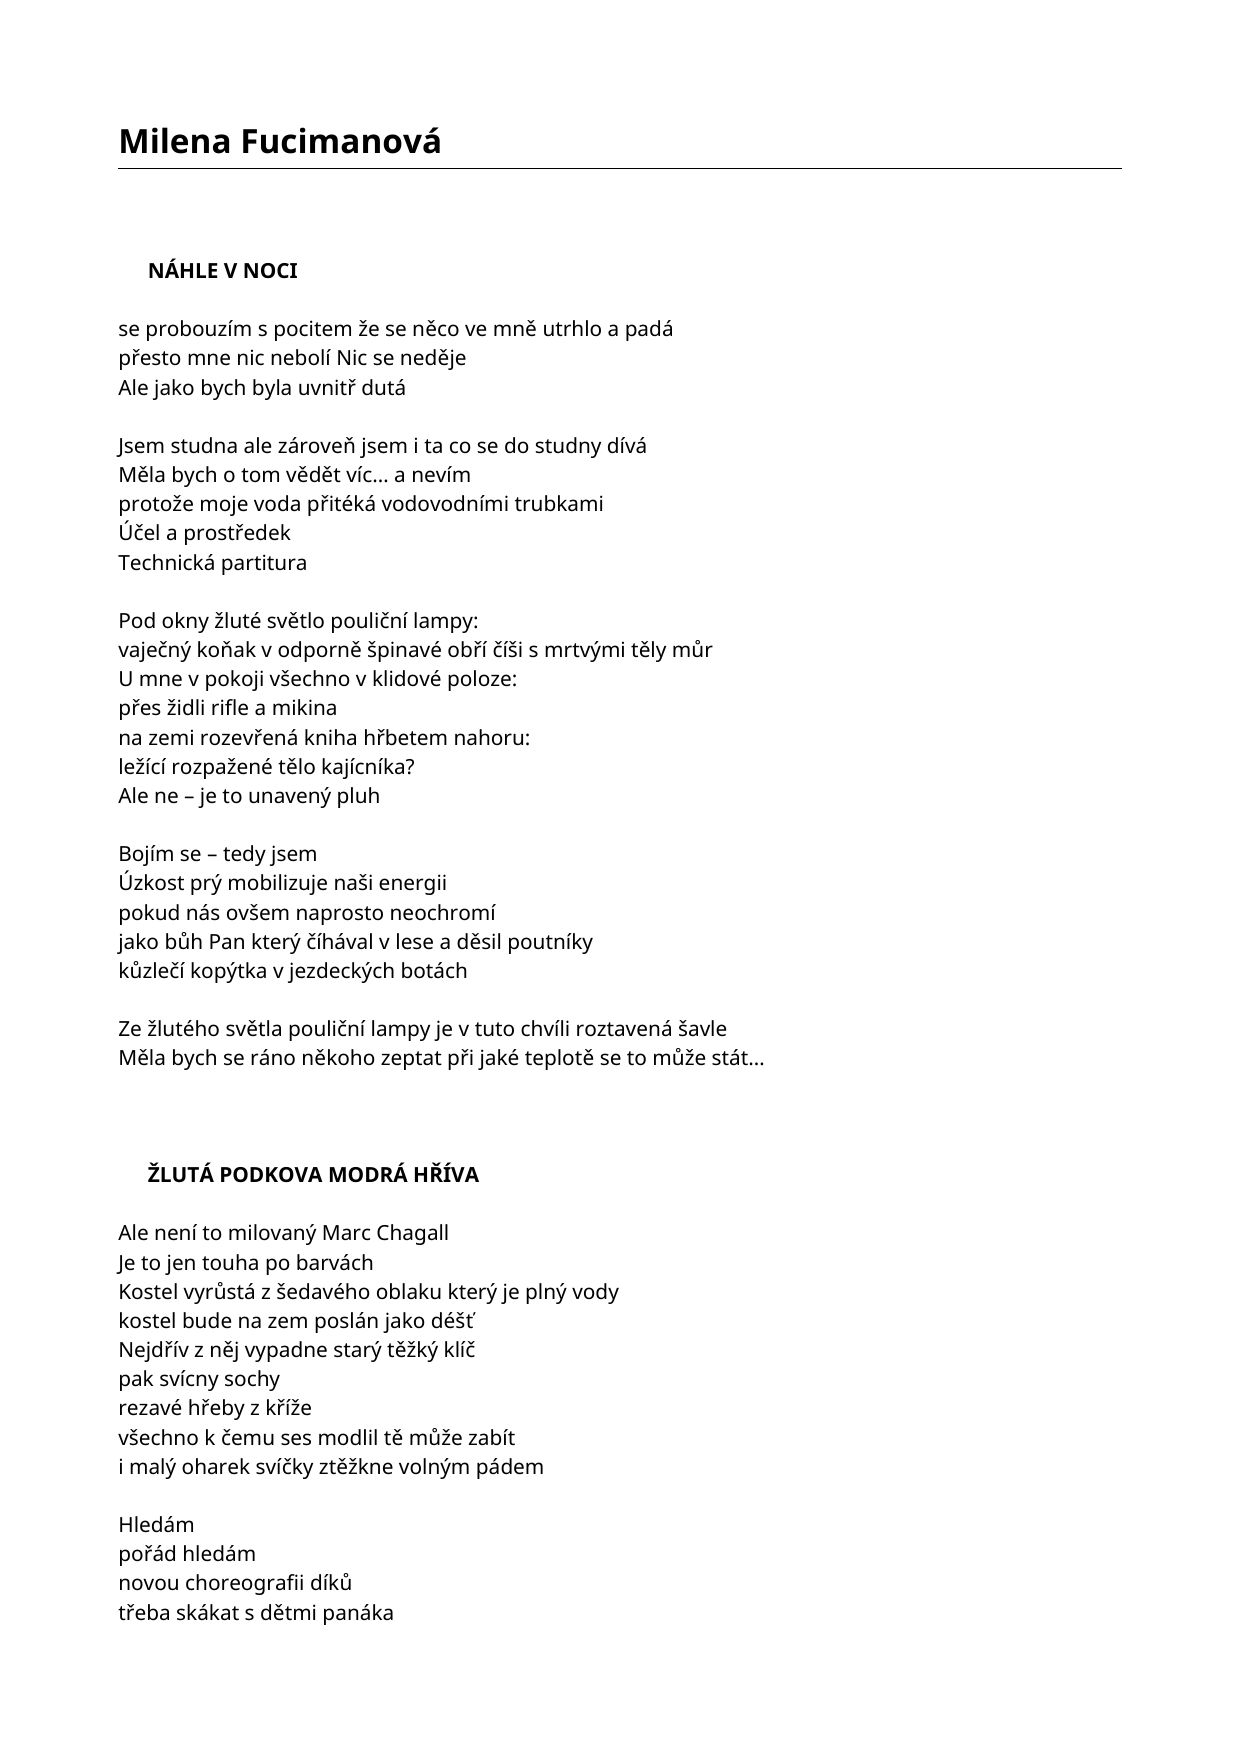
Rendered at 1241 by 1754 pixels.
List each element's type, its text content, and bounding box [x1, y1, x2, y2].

text novou choreografii díků [118, 1568, 1122, 1597]
text Ale není to milovaný Marc Chagall [118, 1218, 1122, 1247]
text protože moje voda přitéká vodovodními trubkami [118, 489, 1122, 518]
text Jsem studna ale zároveň jsem i ta co se do studny dívá [118, 430, 1122, 459]
text Nejdřív z něj vypadne starý těžký klíč [118, 1334, 1122, 1364]
text přes židli rifle a mikina [118, 693, 1122, 722]
text vaječný koňak v odporně špinavé obří číši s mrtvými těly můr [118, 634, 1122, 664]
text Milena Fucimanová [118, 118, 1122, 168]
text rezavé hřeby z kříže [118, 1393, 1122, 1422]
text Kostel vyrůstá z šedavého oblaku který je plný vody [118, 1276, 1122, 1305]
text pořád hledám [118, 1539, 1122, 1568]
text Ze žlutého světla pouliční lampy je v tuto chvíli roztavená šavle [118, 1014, 1122, 1043]
text Bojím se – tedy jsem [118, 839, 1122, 868]
text se probouzím s pocitem že se něco ve mně utrhlo a padá [118, 314, 1122, 343]
text třeba skákat s dětmi panáka [118, 1597, 1122, 1626]
text Ale jako bych byla uvnitř dutá [118, 372, 1122, 401]
text přesto mne nic nebolí Nic se neděje [118, 343, 1122, 372]
text Pod okny žluté světlo pouliční lampy: [118, 605, 1122, 634]
text Úzkost prý mobilizuje naši energii [118, 868, 1122, 897]
text jako bůh Pan který číhával v lese a děsil poutníky [118, 926, 1122, 955]
subtitle ŽLUTÁ PODKOVA MODRÁ HŘÍVA [148, 1159, 1122, 1189]
text Měla bych o tom vědět víc… a nevím [118, 459, 1122, 489]
text ležící rozpažené tělo kajícníka? [118, 751, 1122, 780]
text U mne v pokoji všechno v klidové poloze: [118, 664, 1122, 693]
text Měla bych se ráno někoho zeptat při jaké teplotě se to může stát… [118, 1043, 1122, 1072]
text Hledám [118, 1509, 1122, 1539]
text všechno k čemu ses modlil tě může zabít [118, 1422, 1122, 1451]
subtitle NÁHLE V NOCI [148, 255, 1122, 284]
text pokud nás ovšem naprosto neochromí [118, 897, 1122, 926]
text pak svícny sochy [118, 1364, 1122, 1393]
text kůzlečí kopýtka v jezdeckých botách [118, 955, 1122, 984]
text Ale ne – je to unavený pluh [118, 780, 1122, 809]
text na zemi rozevřená kniha hřbetem nahoru: [118, 722, 1122, 751]
text Je to jen touha po barvách [118, 1247, 1122, 1276]
text Účel a prostředek [118, 518, 1122, 547]
text kostel bude na zem poslán jako déšť [118, 1305, 1122, 1334]
text i malý oharek svíčky ztěžkne volným pádem [118, 1451, 1122, 1480]
text Technická partitura [118, 547, 1122, 576]
